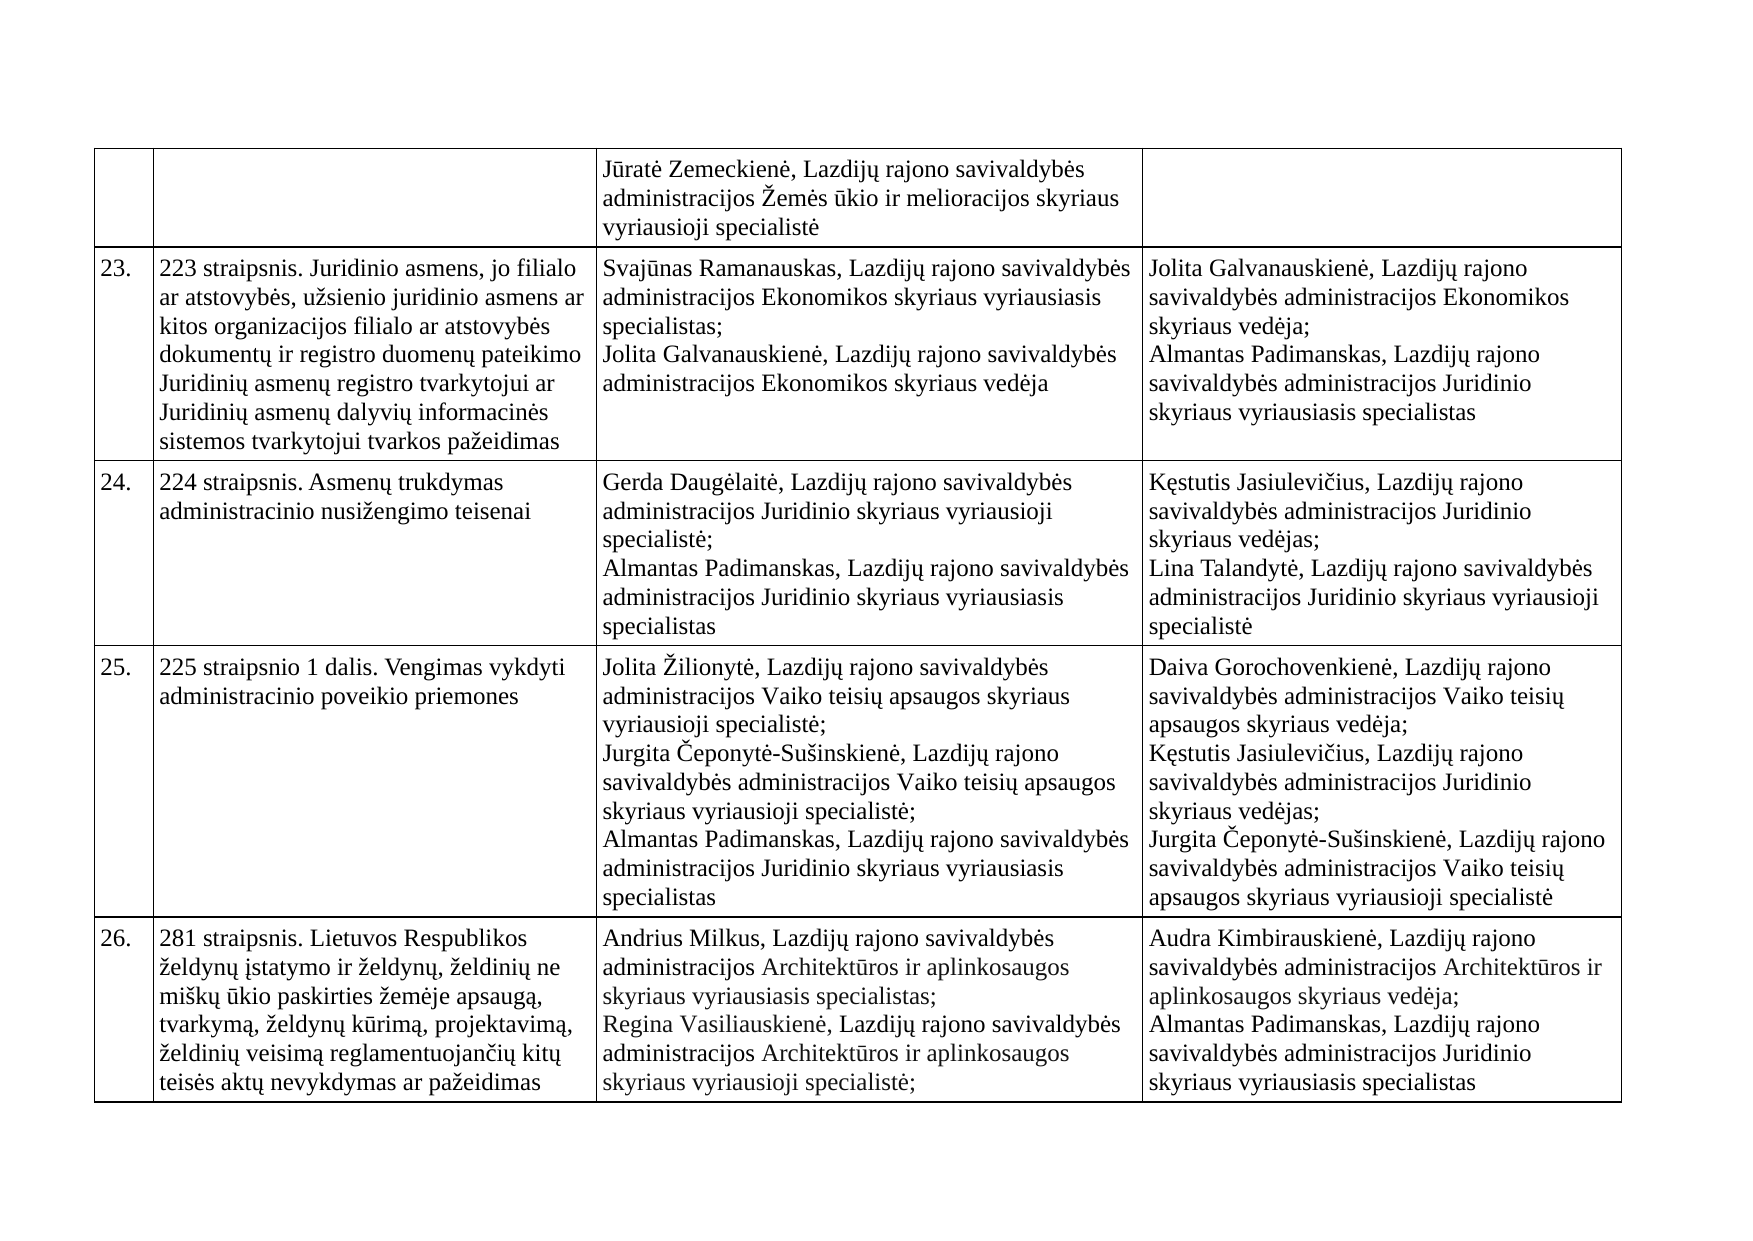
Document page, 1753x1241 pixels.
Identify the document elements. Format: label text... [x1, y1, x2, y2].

table_cell 25. [95, 646, 153, 916]
table_cell Gerda Daugėlaitė, Lazdijų rajono savivaldybės administracijos Juridinio skyriaus vyriausioji specialistė; Almantas Padimanskas, Lazdijų rajono savivaldybės administracijos Juridinio skyriaus vyriausiasis specialistas [597, 461, 1142, 645]
table_cell Andrius Milkus, Lazdijų rajono savivaldybės administracijos Architektūros ir aplinkosaugos skyriaus vyriausiasis specialistas; Regina Vasiliauskienė, Lazdijų rajono savivaldybės administracijos Architektūros ir aplinkosaugos skyriaus vyriausioji specialistė; [597, 918, 1142, 1101]
table_cell 26. [95, 918, 153, 1101]
table_cell Jolita Žilionytė, Lazdijų rajono savivaldybės administracijos Vaiko teisių apsaugos skyriaus vyriausioji specialistė; Jurgita Čeponytė-Sušinskienė, Lazdijų rajono savivaldybės administracijos Vaiko teisių apsaugos skyriaus vyriausioji specialistė; Almantas Padimanskas, Lazdijų rajono savivaldybės administracijos Juridinio skyriaus vyriausiasis specialistas [597, 646, 1142, 916]
table_cell Audra Kimbirauskienė, Lazdijų rajono savivaldybės administracijos Architektūros ir aplinkosaugos skyriaus vedėja; Almantas Padimanskas, Lazdijų rajono savivaldybės administracijos Juridinio skyriaus vyriausiasis specialistas [1143, 918, 1621, 1101]
table_cell 225 straipsnio 1 dalis. Vengimas vykdyti administracinio poveikio priemones [154, 646, 596, 916]
table_cell 223 straipsnis. Juridinio asmens, jo filialo ar atstovybės, užsienio juridinio asmens ar kitos organizacijos filialo ar atstovybės dokumentų ir registro duomenų pateikimo Juridinių asmenų registro tvarkytojui ar Juridinių asmenų dalyvių informacinės sistemos tvarkytojui tvarkos pažeidimas [154, 248, 596, 460]
table_cell 281 straipsnis. Lietuvos Respublikos želdynų įstatymo ir želdynų, želdinių ne miškų ūkio paskirties žemėje apsaugą, tvarkymą, želdynų kūrimą, projektavimą, želdinių veisimą reglamentuojančių kitų teisės aktų nevykdymas ar pažeidimas [154, 918, 596, 1101]
table_cell [1143, 149, 1621, 246]
table_cell [95, 149, 153, 246]
table_cell [154, 149, 596, 246]
table_cell 24. [95, 461, 153, 645]
table_cell Kęstutis Jasiulevičius, Lazdijų rajono savivaldybės administracijos Juridinio skyriaus vedėjas; Lina Talandytė, Lazdijų rajono savivaldybės administracijos Juridinio skyriaus vyriausioji specialistė [1143, 461, 1621, 645]
table_cell 224 straipsnis. Asmenų trukdymas administracinio nusižengimo teisenai [154, 461, 596, 645]
table_cell 23. [95, 248, 153, 460]
table_cell Jūratė Zemeckienė, Lazdijų rajono savivaldybės administracijos Žemės ūkio ir melioracijos skyriaus vyriausioji specialistė [597, 149, 1142, 246]
table_cell Jolita Galvanauskienė, Lazdijų rajono savivaldybės administracijos Ekonomikos skyriaus vedėja; Almantas Padimanskas, Lazdijų rajono savivaldybės administracijos Juridinio skyriaus vyriausiasis specialistas [1143, 248, 1621, 460]
table_cell Daiva Gorochovenkienė, Lazdijų rajono savivaldybės administracijos Vaiko teisių apsaugos skyriaus vedėja; Kęstutis Jasiulevičius, Lazdijų rajono savivaldybės administracijos Juridinio skyriaus vedėjas; Jurgita Čeponytė-Sušinskienė, Lazdijų rajono savivaldybės administracijos Vaiko teisių apsaugos skyriaus vyriausioji specialistė [1143, 646, 1621, 916]
table_cell Svajūnas Ramanauskas, Lazdijų rajono savivaldybės administracijos Ekonomikos skyriaus vyriausiasis specialistas; Jolita Galvanauskienė, Lazdijų rajono savivaldybės administracijos Ekonomikos skyriaus vedėja [597, 248, 1142, 460]
